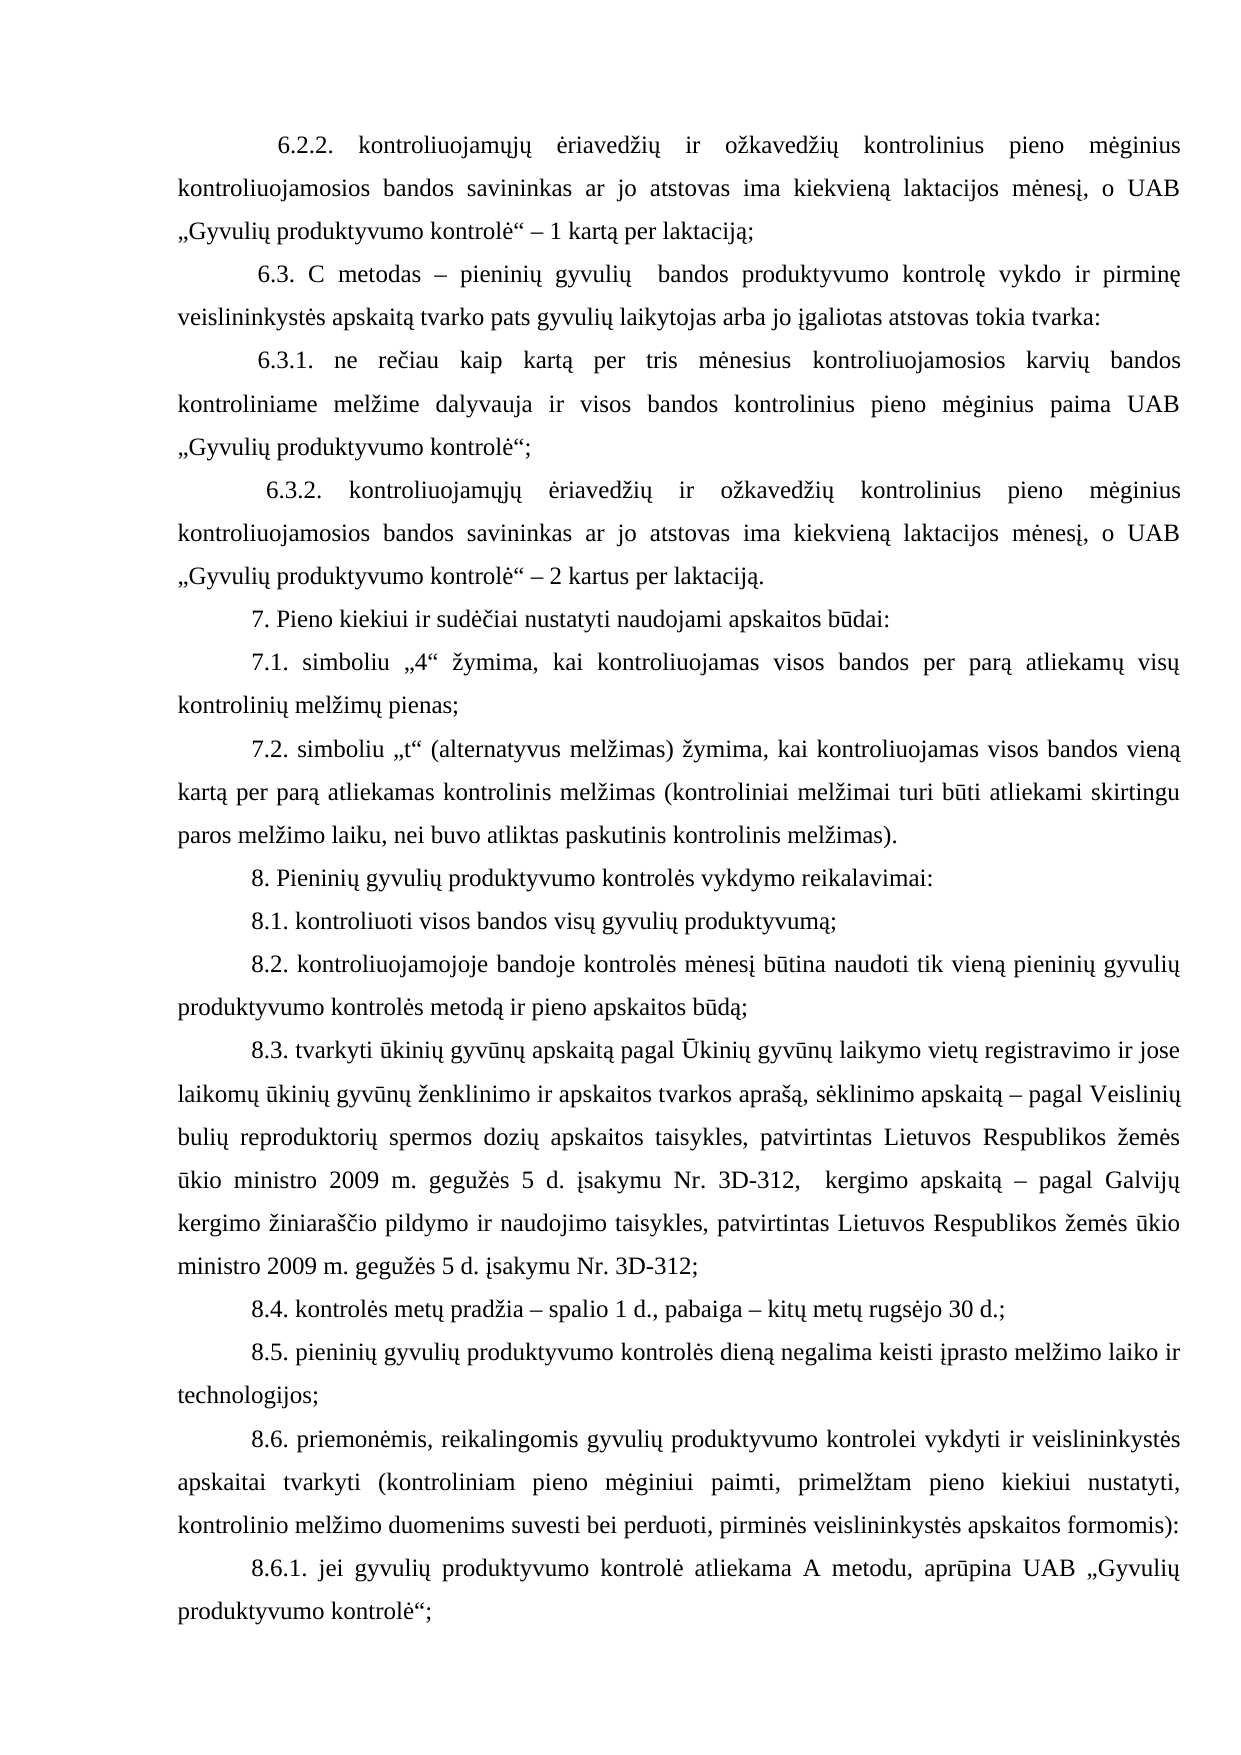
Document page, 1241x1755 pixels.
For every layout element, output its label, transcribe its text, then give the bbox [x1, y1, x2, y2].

text 8. Pieninių gyvulių produktyvumo kontrolės vykdymo reikalavimai: [177, 863, 1181, 892]
text 8.3. tvarkyti ūkinių gyvūnų apskaitą pagal Ūkinių gyvūnų laikymo vietų registravimo ir jose laikomų ūkinių gyvūnų ženklinimo ir apskaitos tvarkos aprašą, sėklinimo apskaitą – pagal Veislinių bulių reproduktorių spermos dozių apskaitos taisykles, patvirtintas Lietuvos Respublikos žemės ūkio ministro 2009 m. gegužės 5 d. įsakymu Nr. 3D-312, kergimo apskaitą – pagal Galvijų kergimo žiniaraščio pildymo ir naudojimo taisykles, patvirtintas Lietuvos Respublikos žemės ūkio ministro 2009 m. gegužės 5 d. įsakymu Nr. 3D-312; [177, 1036, 1181, 1280]
text 8.5. pieninių gyvulių produktyvumo kontrolės dieną negalima keisti įprasto melžimo laiko ir technologijos; [177, 1337, 1181, 1409]
text 7.2. simboliu „t“ (alternatyvus melžimas) žymima, kai kontroliuojamas visos bandos vieną kartą per parą atliekamas kontrolinis melžimas (kontroliniai melžimai turi būti atliekami skirtingu paros melžimo laiku, nei buvo atliktas paskutinis kontrolinis melžimas). [177, 734, 1181, 849]
text 6.3. C metodas – pieninių gyvulių bandos produktyvumo kontrolę vykdo ir pirminę veislininkystės apskaitą tvarko pats gyvulių laikytojas arba jo įgaliotas atstovas tokia tvarka: [177, 259, 1181, 331]
text 7.1. simboliu „4“ žymima, kai kontroliuojamas visos bandos per parą atliekamų visų kontrolinių melžimų pienas; [177, 647, 1181, 719]
text 8.6. priemonėmis, reikalingomis gyvulių produktyvumo kontrolei vykdyti ir veislininkystės apskaitai tvarkyti (kontroliniam pieno mėginiui paimti, primelžtam pieno kiekiui nustatyti, kontrolinio melžimo duomenims suvesti bei perduoti, pirminės veislininkystės apskaitos formomis): [177, 1424, 1181, 1539]
text 8.4. kontrolės metų pradžia – spalio 1 d., pabaiga – kitų metų rugsėjo 30 d.; [177, 1294, 1181, 1323]
text 8.1. kontroliuoti visos bandos visų gyvulių produktyvumą; [177, 906, 1181, 935]
text 8.2. kontroliuojamojoje bandoje kontrolės mėnesį būtina naudoti tik vieną pieninių gyvulių produktyvumo kontrolės metodą ir pieno apskaitos būdą; [177, 949, 1181, 1021]
text 8.6.1. jei gyvulių produktyvumo kontrolė atliekama A metodu, aprūpina UAB „Gyvulių produktyvumo kontrolė“; [177, 1553, 1181, 1625]
text 7. Pieno kiekiui ir sudėčiai nustatyti naudojami apskaitos būdai: [177, 604, 1181, 633]
text 6.2.2. kontroliuojamųjų ėriavedžių ir ožkavedžių kontrolinius pieno mėginius kontroliuojamosios bandos savininkas ar jo atstovas ima kiekvieną laktacijos mėnesį, o UAB „Gyvulių produktyvumo kontrolė“ – 1 kartą per laktaciją; [177, 130, 1181, 245]
text 6.3.1. ne rečiau kaip kartą per tris mėnesius kontroliuojamosios karvių bandos kontroliniame melžime dalyvauja ir visos bandos kontrolinius pieno mėginius paima UAB „Gyvulių produktyvumo kontrolė“; [177, 346, 1181, 461]
text 6.3.2. kontroliuojamųjų ėriavedžių ir ožkavedžių kontrolinius pieno mėginius kontroliuojamosios bandos savininkas ar jo atstovas ima kiekvieną laktacijos mėnesį, o UAB „Gyvulių produktyvumo kontrolė“ – 2 kartus per laktaciją. [177, 475, 1181, 590]
